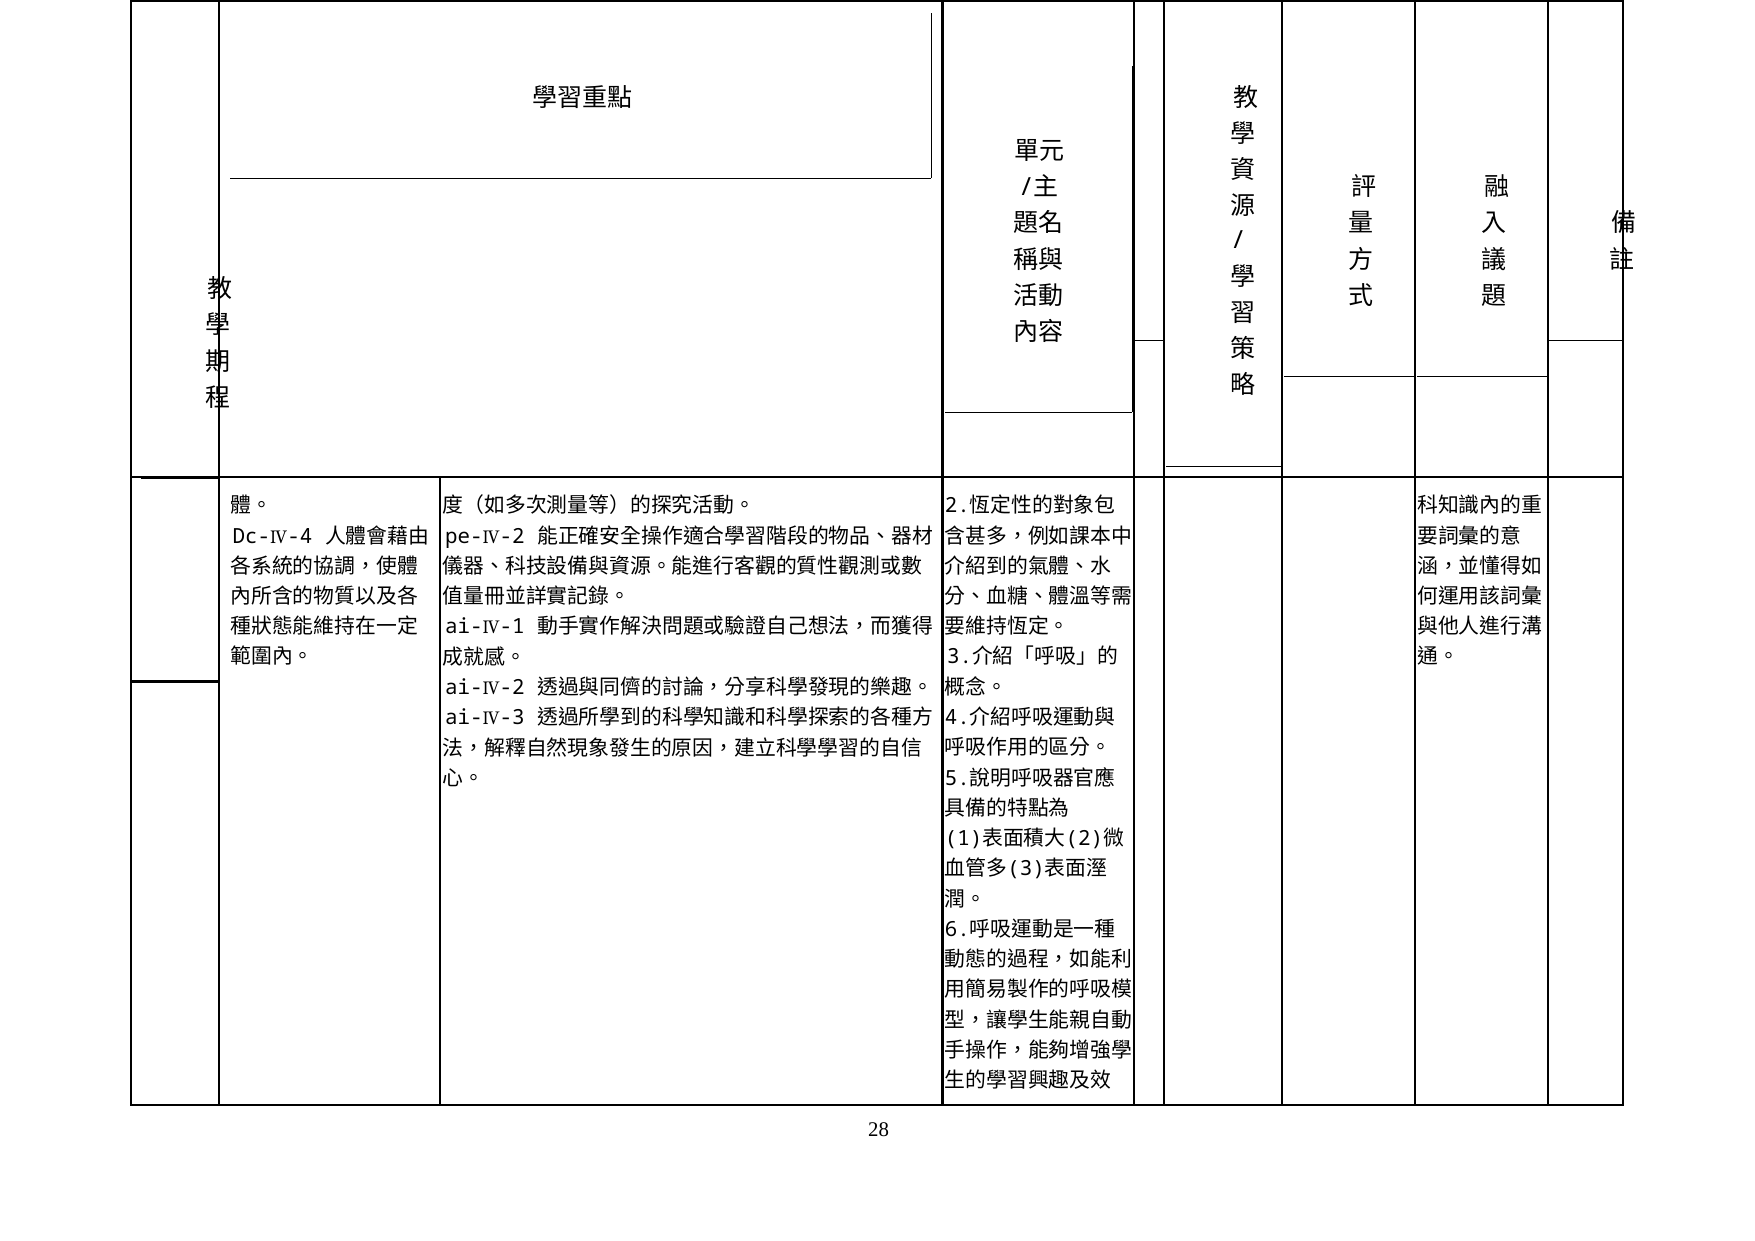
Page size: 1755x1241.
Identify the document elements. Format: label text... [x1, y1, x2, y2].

table_cell 體。 Dc-Ⅳ-4 人體會藉由各系統的協調，使體內所含的物質以及各種狀態能維持在一定範圍內。 [220, 478, 439, 1104]
table_cell [132, 683, 218, 1104]
table_cell 2.恆定性的對象包含甚多，例如課本中介紹到的氣體、水分、血糖、體溫等需要維持恆定。 3.介紹「呼吸」的概念。 4.介紹呼吸運動與呼吸作用的區分。 5.說明呼吸器官應具備的特點為 (1)表面積大(2)微血管多(3)表面溼潤。 6.呼吸運動是一種動態的過程，如能利用簡易製作的呼吸模型，讓學生能親自動手操作，能夠增強學生的學習興趣及效 [944, 478, 1133, 1104]
table_header 節數 [1135, 341, 1163, 476]
table_header 融入議題 [1416, 2, 1547, 476]
table_cell 科知識內的重要詞彙的意涵，並懂得如何運用該詞彙與他人進行溝通。 [1416, 478, 1547, 1104]
table_header 評量方式 [1283, 2, 1414, 476]
table_header 備註 [1549, 341, 1622, 476]
table_header 教學資源/學習策略 [1165, 2, 1281, 476]
table_cell [132, 478, 218, 680]
table_header 學習重點 [220, 2, 941, 476]
table_cell [1549, 478, 1622, 1104]
table_header 節數 [1135, 2, 1163, 340]
table_header 備註 [1549, 2, 1622, 340]
table_cell [1165, 478, 1281, 1104]
table_header 單元/主題名稱與活動內容 [944, 2, 1133, 476]
table_cell [1135, 478, 1163, 1104]
table_header 教學期程 [132, 2, 218, 476]
table_cell 度（如多次測量等）的探究活動。 pe-Ⅳ-2 能正確安全操作適合學習階段的物品、器材儀器、科技設備與資源。能進行客觀的質性觀測或數值量冊並詳實記錄。 ai-Ⅳ-1 動手實作解決問題或驗證自己想法，而獲得成就感。 ai-Ⅳ-2 透過與同儕的討論，分享科學發現的樂趣。 ai-Ⅳ-3 透過所學到的科學知識和科學探索的各種方法，解釋自然現象發生的原因，建立科學學習的自信心。 [441, 478, 941, 1104]
table_cell [1283, 478, 1414, 1104]
